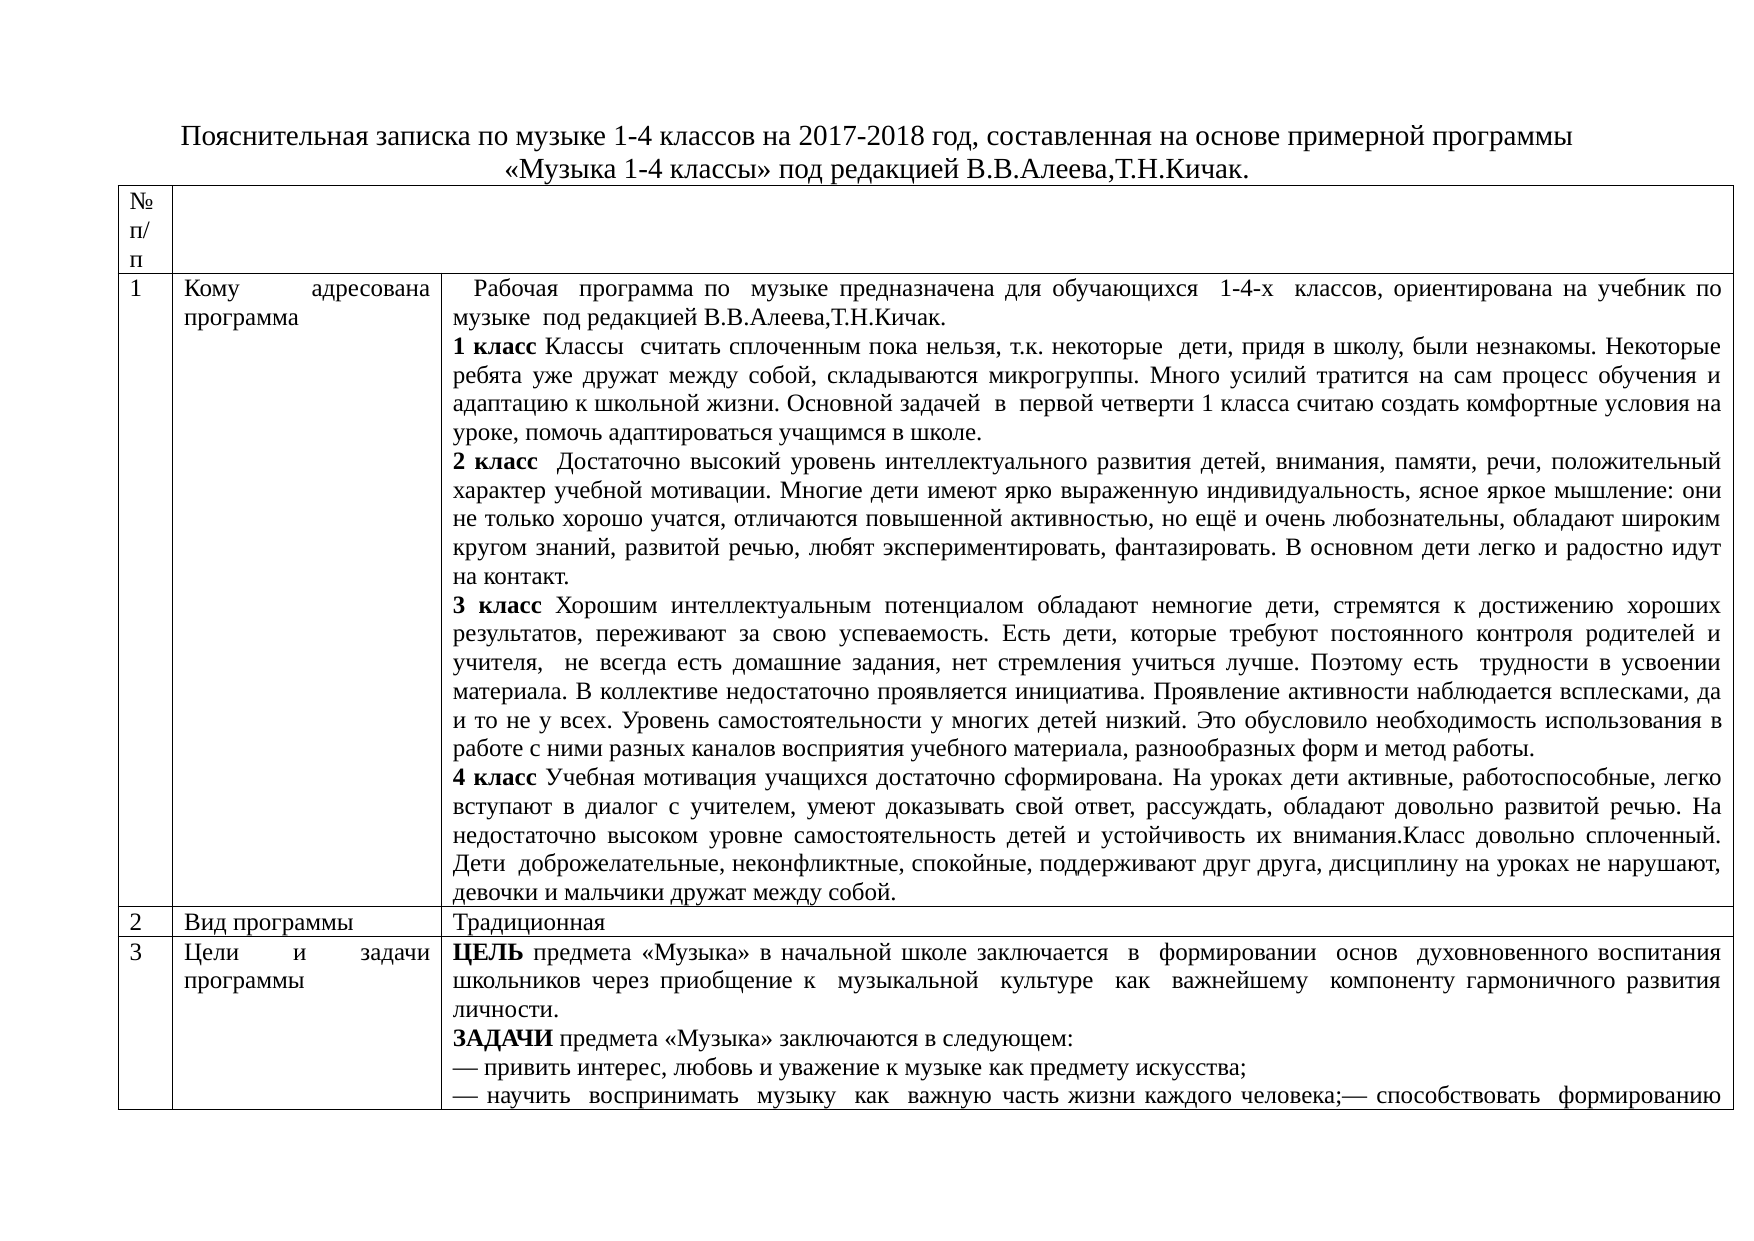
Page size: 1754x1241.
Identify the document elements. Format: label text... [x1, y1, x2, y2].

table_cell 1 [119, 274, 172, 906]
table_cell Кому адресована программа [173, 274, 441, 906]
table_cell Цели и задачи программы [173, 937, 441, 1109]
table_cell Рабочая программа по музыке предназначена для обучающихся 1-4-х классов, ориентирована на учебник по музыке под редакцией В.В.Алеева,Т.Н.Кичак. 1 класс Классы считать сплоченным пока нельзя, т.к. некоторые дети, придя в школу, были незнакомы. Некоторые ребята уже дружат между собой, складываются микрогруппы. Много усилий тратится на сам процесс обучения и адаптацию к школьной жизни. Основной задачей в первой четверти 1 класса считаю создать комфортные условия на уроке, помочь адаптироваться учащимся в школе. 2 класс Достаточно высокий уровень интеллектуального развития детей, внимания, памяти, речи, положительный характер учебной мотивации. Многие дети имеют ярко выраженную индивидуальность, ясное яркое мышление: они не только хорошо учатся, отличаются повышенной активностью, но ещё и очень любознательны, обладают широким кругом знаний, развитой речью, любят экспериментировать, фантазировать. В основном дети легко и радостно идут на контакт. 3 класс Хорошим интеллектуальным потенциалом обладают немногие дети, стремятся к достижению хороших результатов, переживают за свою успеваемость. Есть дети, которые требуют постоянного контроля родителей и учителя, не всегда есть домашние задания, нет стремления учиться лучше. Поэтому есть трудности в усвоении материала. В коллективе недостаточно проявляется инициатива. Проявление активности наблюдается всплесками, да и то не у всех. Уровень самостоятельности у многих детей низкий. Это обусловило необходимость использования в работе с ними разных каналов восприятия учебного материала, разнообразных форм и метод работы. 4 класс Учебная мотивация учащихся достаточно сформирована. На уроках дети активные, работоспособные, легко вступают в диалог с учителем, умеют доказывать свой ответ, рассуждать, обладают довольно развитой речью. На недостаточно высоком уровне самостоятельность детей и устойчивость их внимания.Класс довольно сплоченный. Дети доброжелательные, неконфликтные, спокойные, поддерживают друг друга, дисциплину на уроках не нарушают, девочки и мальчики дружат между собой. [442, 274, 1733, 906]
table_cell 2 [119, 907, 172, 936]
text Пояснительная записка по музыке 1-4 классов на 2017-2018 год, составленная на основе примерной программы «Музыка 1-4 классы» под редакцией В.В.Алеева,Т.Н.Кичак. [118, 118, 1636, 185]
table_header [173, 186, 1733, 272]
table_cell Вид программы [173, 907, 441, 936]
table_cell 3 [119, 937, 172, 1109]
table_cell ЦЕЛЬ предмета «Музыка» в начальной школе заключается в формировании основ духовновенного воспитания школьников через приобщение к музыкальной культуре как важнейшему компоненту гармоничного развития личности. ЗАДАЧИ предмета «Музыка» заключаются в следующем: — привить интерес, любовь и уважение к музыке как предмету искусства; — научить воспринимать музыку как важную часть жизни каждого человека;— способствовать формированию [442, 937, 1733, 1109]
table_header №п/п [119, 186, 172, 272]
table_cell Традиционная [442, 907, 1733, 936]
